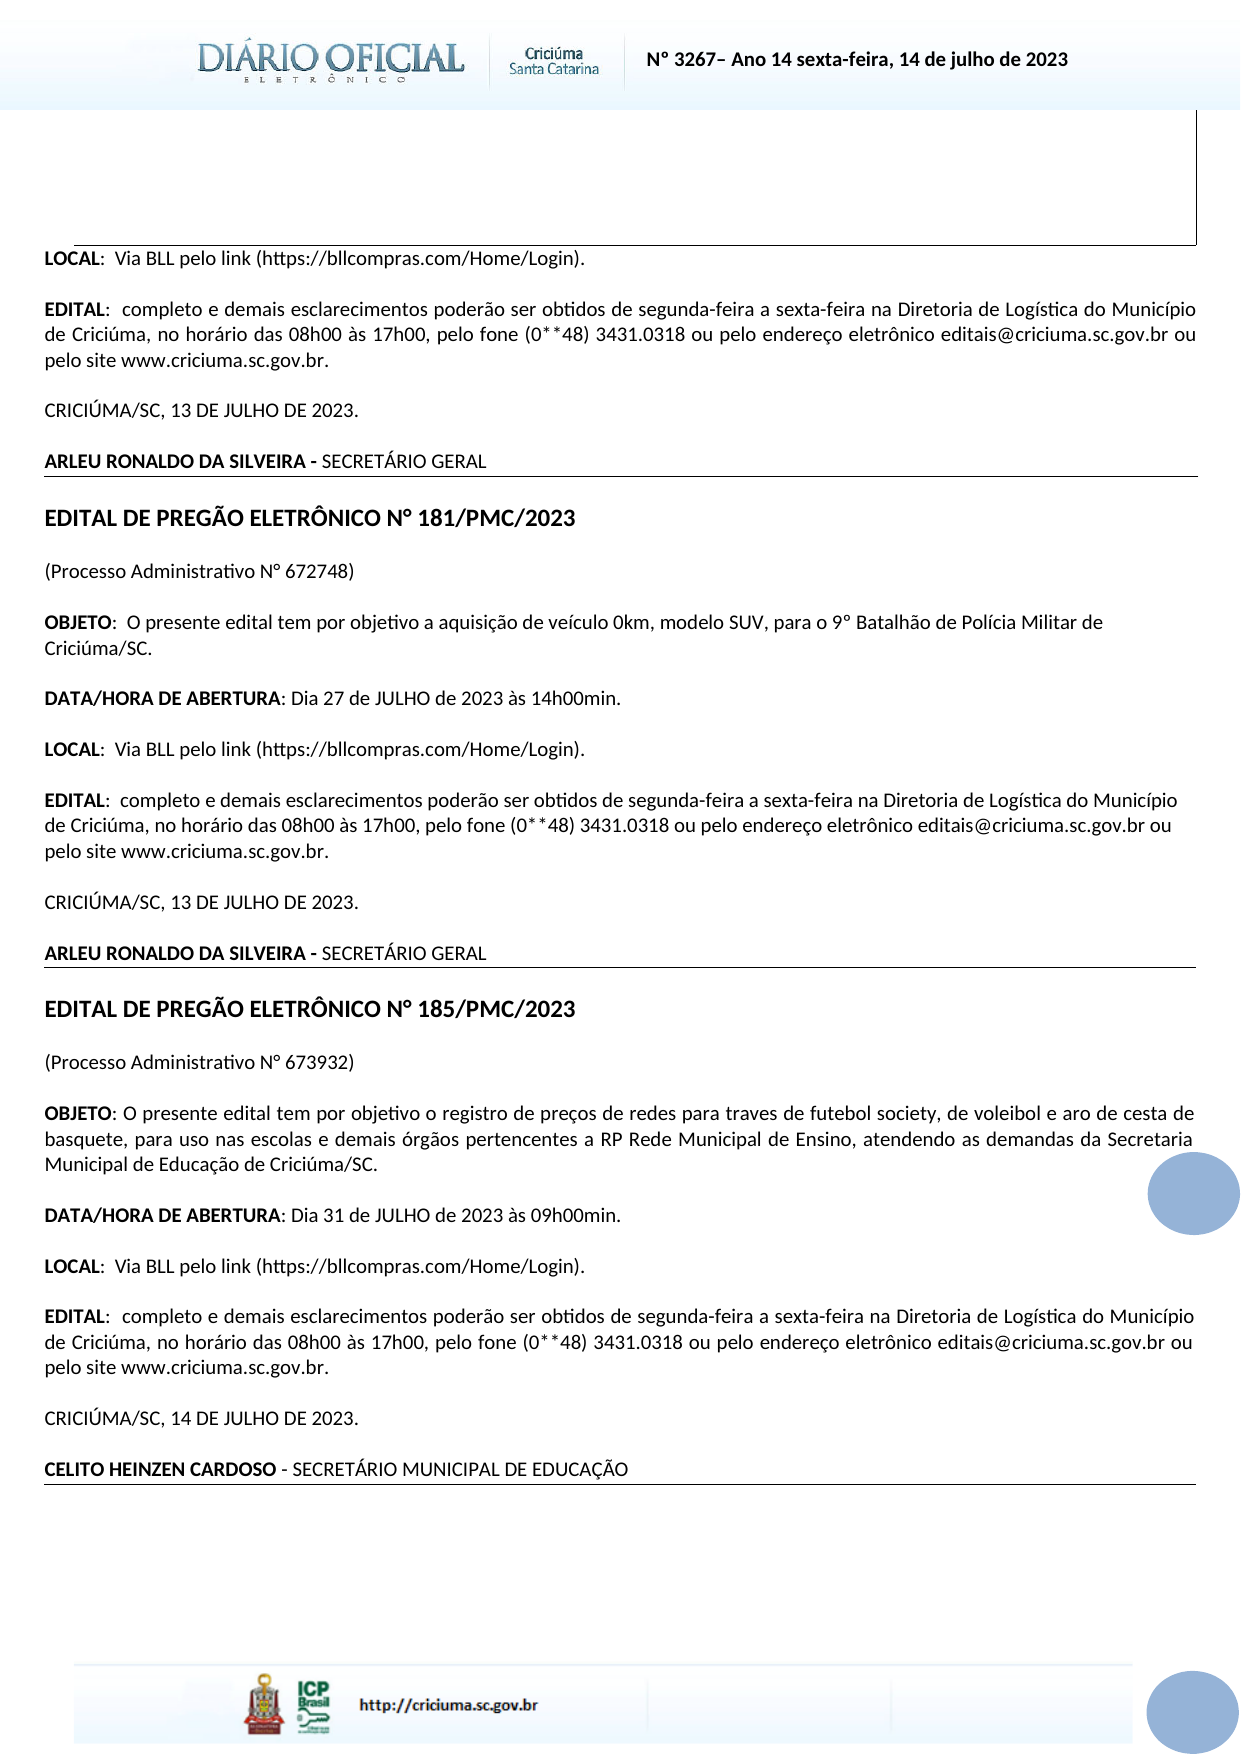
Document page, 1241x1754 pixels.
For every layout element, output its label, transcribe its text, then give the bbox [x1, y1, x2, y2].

text EDITAL: completo e demais esclarecimentos poderão ser obtidos de segunda-feira a sexta-feira na Diretoria de Logística do Município de Criciúma, no horário das 08h00 às 17h00, pelo fone (0**48) 3431.0318 ou pelo endereço eletrônico editais@criciuma.sc.gov.br ou pelo site www.criciuma.sc.gov.br. [44, 296, 1198, 372]
text DATA/HORA DE ABERTURA: Dia 27 de JULHO de 2023 às 14h00min. [44, 686, 1196, 711]
text CRICIÚMA/SC, 13 DE JULHO DE 2023. [44, 398, 1198, 423]
text LOCAL: Via BLL pelo link (https://bllcompras.com/Home/Login). [44, 736, 1196, 762]
text CELITO HEINZEN CARDOSO - SECRETÁRIO MUNICIPAL DE EDUCAÇÃO [44, 1456, 1196, 1484]
text EDITAL DE PREGÃO ELETRÔNICO N° 181/PMC/2023 [44, 502, 1196, 533]
text EDITAL DE PREGÃO ELETRÔNICO N° 185/PMC/2023 [44, 994, 1196, 1024]
text EDITAL: completo e demais esclarecimentos poderão ser obtidos de segunda-feira a sexta-feira na Diretoria de Logística do Município de Criciúma, no horário das 08h00 às 17h00, pelo fone (0**48) 3431.0318 ou pelo endereço eletrônico editais@criciuma.sc.gov.br ou pelo site www.criciuma.sc.gov.br. [44, 1304, 1196, 1380]
text ARLEU RONALDO DA SILVEIRA - SECRETÁRIO GERAL [44, 448, 1198, 476]
text DATA/HORA DE ABERTURA: Dia 31 de JULHO de 2023 às 09h00min. [44, 1202, 1165, 1227]
text (Processo Administrativo N° 672748) [44, 558, 1196, 584]
text LOCAL: Via BLL pelo link (https://bllcompras.com/Home/Login). [44, 245, 1198, 271]
text OBJETO: O presente edital tem por objetivo o registro de preços de redes para traves de futebol society, de voleibol e aro de cesta de basquete, para uso nas escolas e demais órgãos pertencentes a RP Rede Municipal de Ensino, atendendo as demandas da Secretaria Municipal de Educação de Criciúma/SC. [44, 1100, 1196, 1177]
text ARLEU RONALDO DA SILVEIRA - SECRETÁRIO GERAL [44, 940, 1196, 967]
text CRICIÚMA/SC, 13 DE JULHO DE 2023. [44, 889, 1196, 914]
text (Processo Administrativo N° 673932) [44, 1049, 1196, 1075]
text EDITAL: completo e demais esclarecimentos poderão ser obtidos de segunda-feira a sexta-feira na Diretoria de Logística do Município de Criciúma, no horário das 08h00 às 17h00, pelo fone (0**48) 3431.0318 ou pelo endereço eletrônico editais@criciuma.sc.gov.br ou pelo site www.criciuma.sc.gov.br. [44, 787, 1196, 863]
text LOCAL: Via BLL pelo link (https://bllcompras.com/Home/Login). [44, 1253, 1196, 1278]
text CRICIÚMA/SC, 14 DE JULHO DE 2023. [44, 1405, 1196, 1431]
text OBJETO: O presente edital tem por objetivo a aquisição de veículo 0km, modelo SUV, para o 9º Batalhão de Polícia Militar de Criciúma/SC. [44, 609, 1196, 660]
